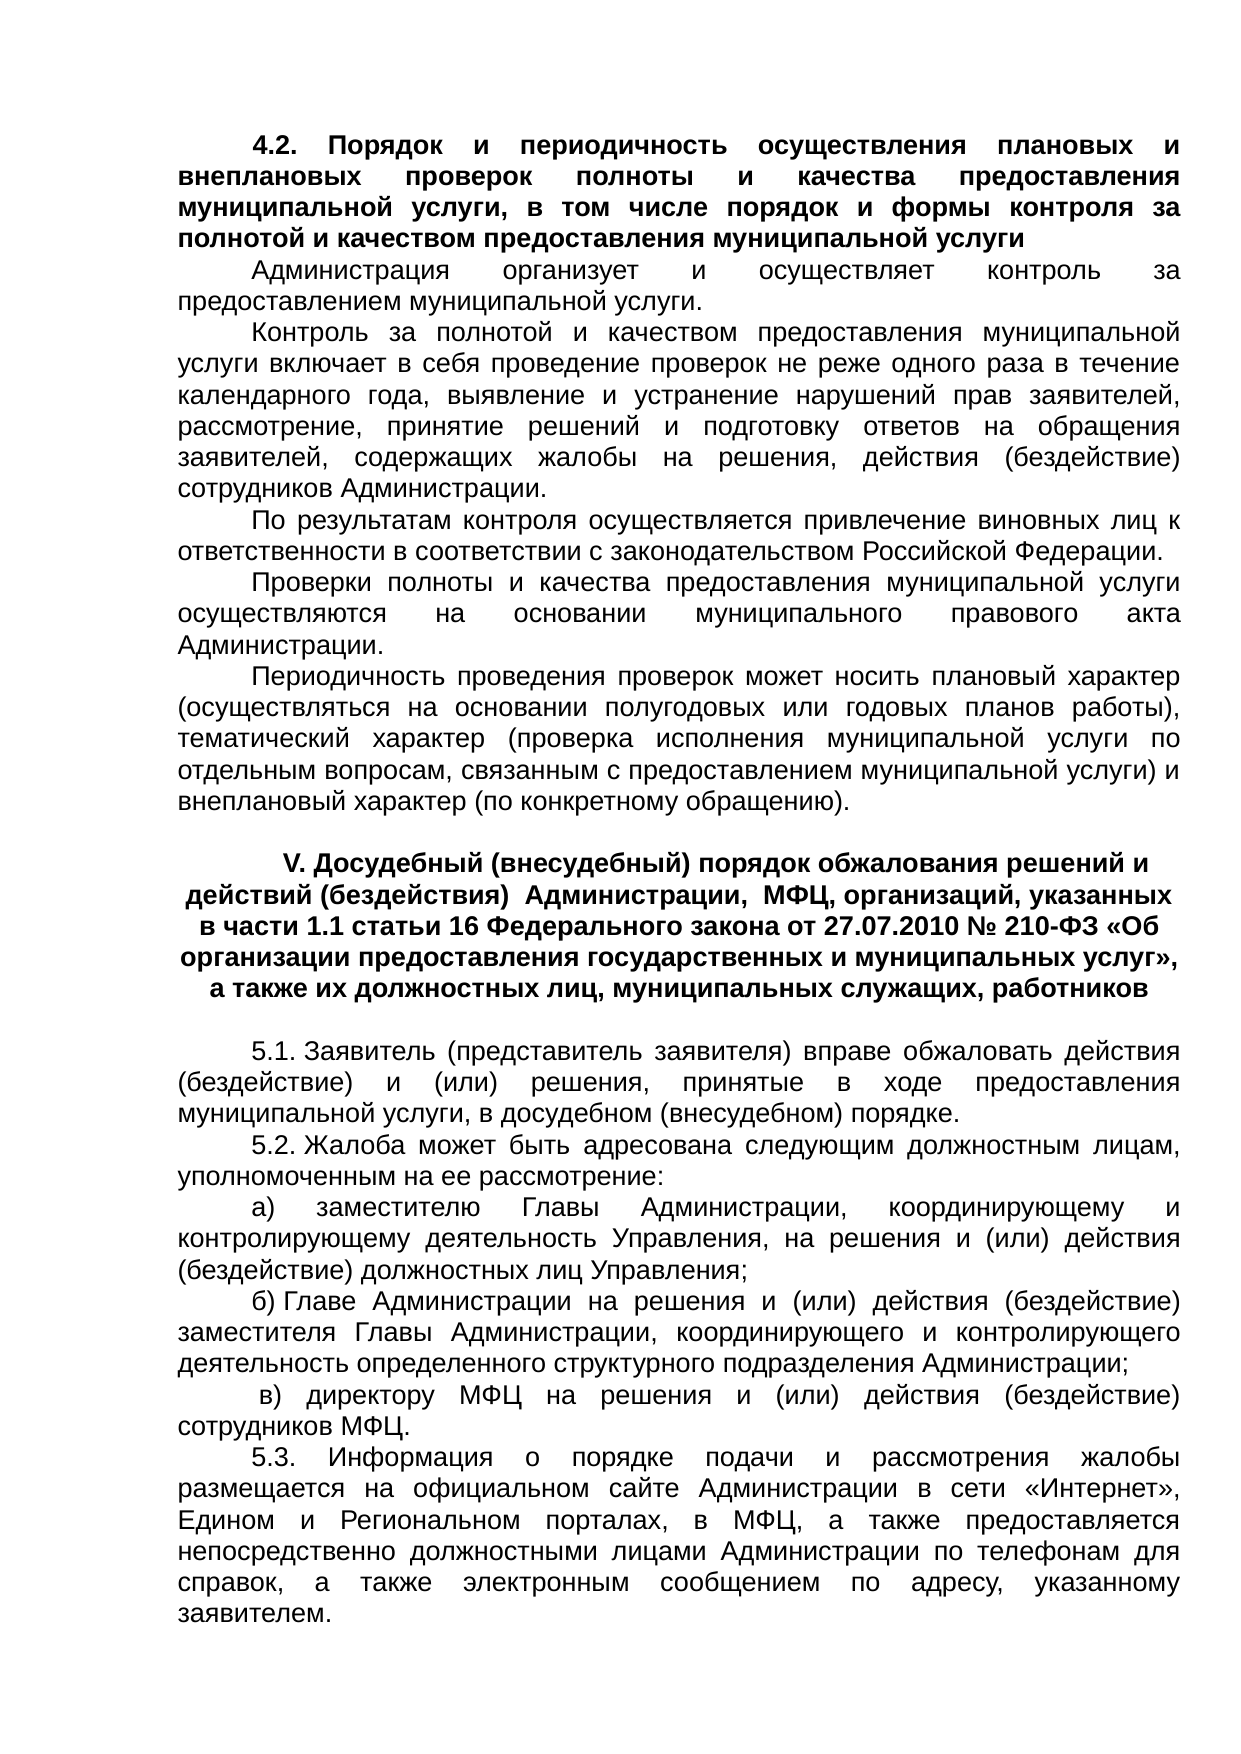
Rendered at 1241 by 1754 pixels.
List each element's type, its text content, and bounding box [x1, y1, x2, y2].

text Контроль за полнотой и качеством предоставления муниципальной услуги включает в себя проведение проверок не реже одного раза в течение календарного года, выявление и устранение нарушений прав заявителей, рассмотрение, принятие решений и подготовку ответов на обращения заявителей, содержащих жалобы на решения, действия (бездействие) сотрудников Администрации. [177, 316, 1181, 504]
text 5.2. Жалоба может быть адресована следующим должностным лицам, уполномоченным на ее рассмотрение: [177, 1129, 1181, 1191]
text По результатам контроля осуществляется привлечение виновных лиц к ответственности в соответствии с законодательством Российской Федерации. [177, 504, 1181, 566]
text Проверки полноты и качества предоставления муниципальной услуги осуществляются на основании муниципального правового акта Администрации. [177, 566, 1181, 660]
text 5.1. Заявитель (представитель заявителя) вправе обжаловать действия (бездействие) и (или) решения, принятые в ходе предоставления муниципальной услуги, в досудебном (внесудебном) порядке. [177, 1035, 1181, 1129]
text V. Досудебный (внесудебный) порядок обжалования решений и действий (бездействия) Администрации, МФЦ, организаций, указанных в части 1.1 статьи 16 Федерального закона от 27.07.2010 № 210-ФЗ «Об организации предоставления государственных и муниципальных услуг», а также их должностных лиц, муниципальных служащих, работников [177, 847, 1181, 1004]
text 4.2. Порядок и периодичность осуществления плановых и внеплановых проверок полноты и качества предоставления муниципальной услуги, в том числе порядок и формы контроля за полнотой и качеством предоставления муниципальной услуги [177, 129, 1181, 254]
text б) Главе Администрации на решения и (или) действия (бездействие) заместителя Главы Администрации, координирующего и контролирующего деятельность определенного структурного подразделения Администрации; [177, 1285, 1181, 1379]
text 5.3. Информация о порядке подачи и рассмотрения жалобы размещается на официальном сайте Администрации в сети «Интернет», Едином и Региональном порталах, в МФЦ, а также предоставляется непосредственно должностными лицами Администрации по телефонам для справок, а также электронным сообщением по адресу, указанному заявителем. [177, 1441, 1181, 1629]
text а) заместителю Главы Администрации, координирующему и контролирующему деятельность Управления, на решения и (или) действия (бездействие) должностных лиц Управления; [177, 1191, 1181, 1285]
text Администрация организует и осуществляет контроль за предоставлением муниципальной услуги. [177, 254, 1181, 316]
text Периодичность проведения проверок может носить плановый характер (осуществляться на основании полугодовых или годовых планов работы), тематический характер (проверка исполнения муниципальной услуги по отдельным вопросам, связанным с предоставлением муниципальной услуги) и внеплановый характер (по конкретному обращению). [177, 660, 1181, 816]
text в) директору МФЦ на решения и (или) действия (бездействие) сотрудников МФЦ. [177, 1379, 1181, 1441]
